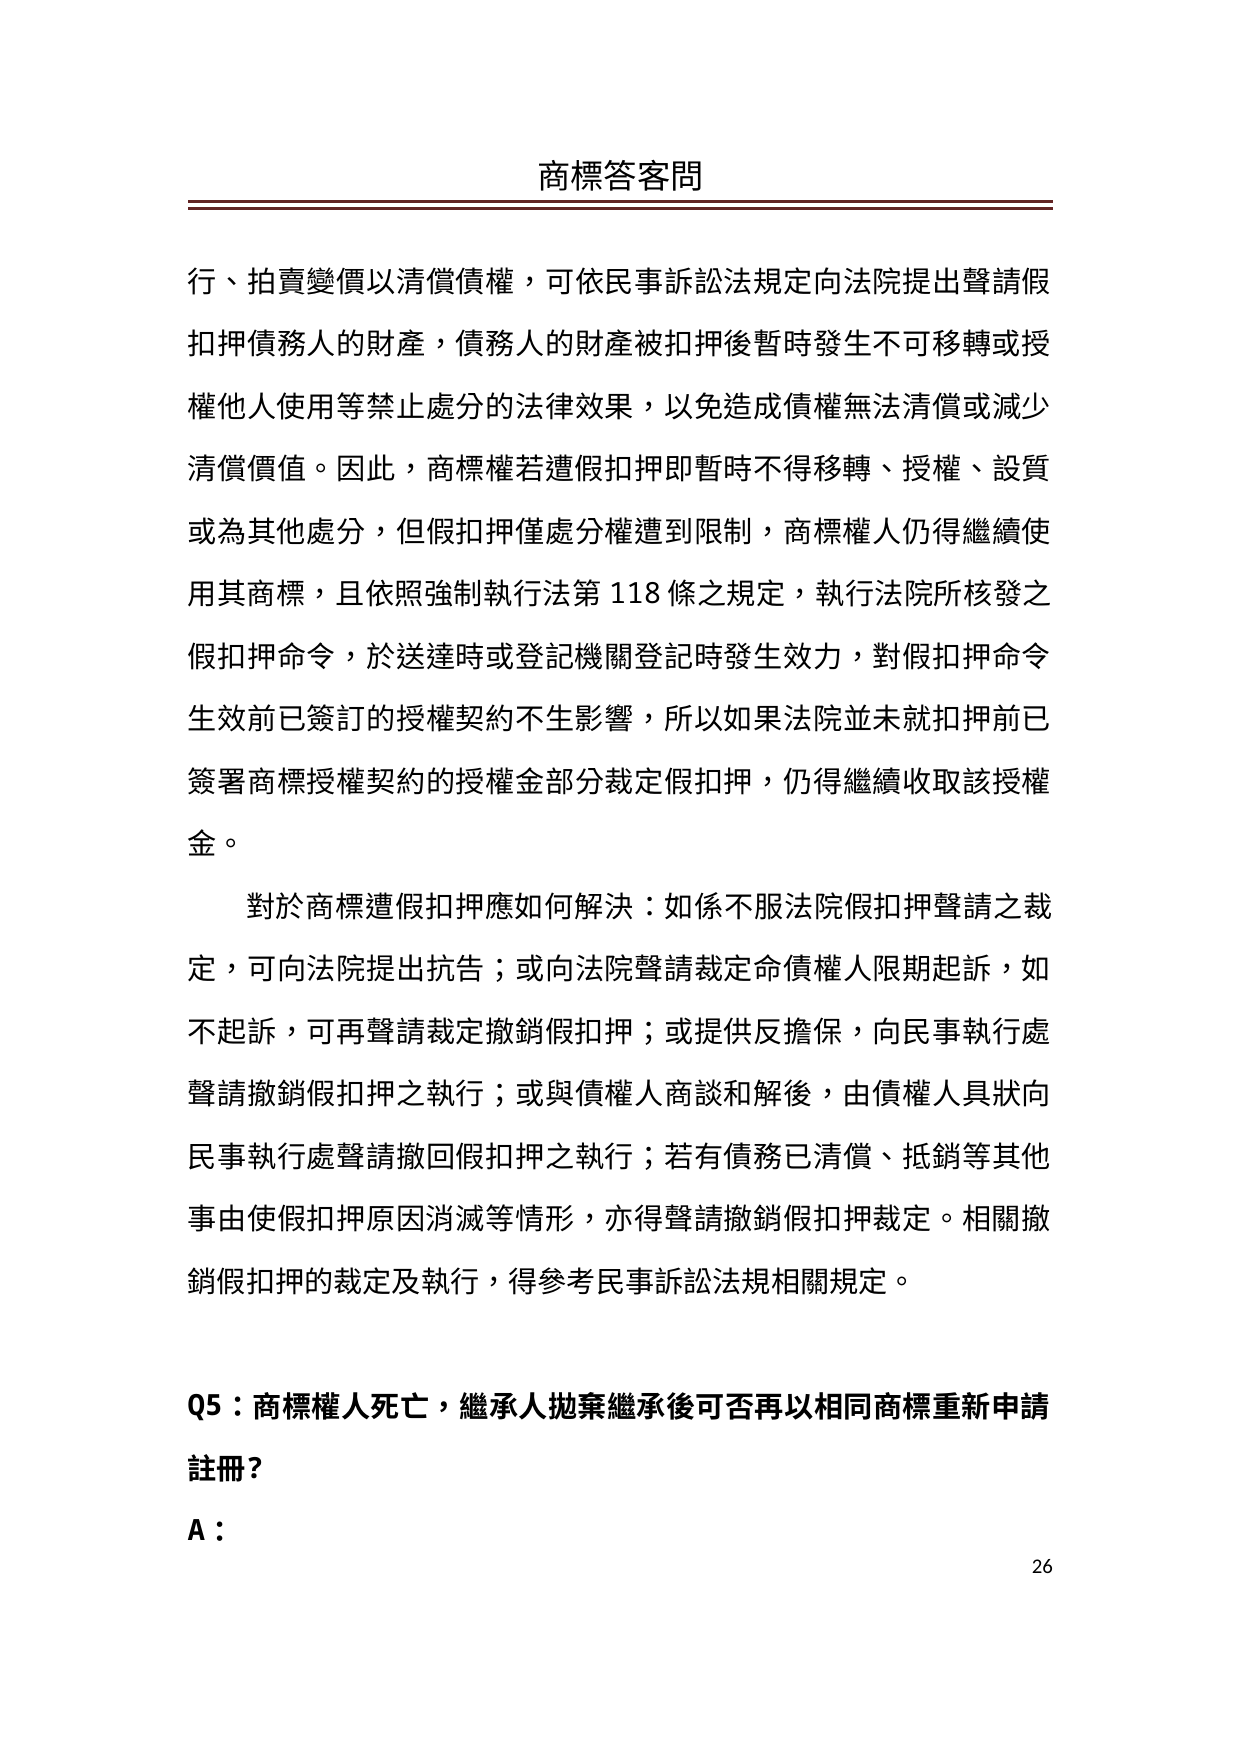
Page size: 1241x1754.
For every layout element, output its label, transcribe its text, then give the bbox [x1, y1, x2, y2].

text A： [187, 1488, 1053, 1550]
subtitle Q5：商標權人死亡，繼承人拋棄繼承後可否再以相同商標重新申請註冊? [187, 1363, 1053, 1488]
text 行、拍賣變價以清償債權，可依民事訴訟法規定向法院提出聲請假扣押債務人的財產，債務人的財產被扣押後暫時發生不可移轉或授權他人使用等禁止處分的法律效果，以免造成債權無法清償或減少清償價值。因此，商標權若遭假扣押即暫時不得移轉、授權、設質或為其他處分，但假扣押僅處分權遭到限制，商標權人仍得繼續使用其商標，且依照強制執行法第118條之規定，執行法院所核發之假扣押命令，於送達時或登記機關登記時發生效力，對假扣押命令生效前已簽訂的授權契約不生影響，所以如果法院並未就扣押前已簽署商標授權契約的授權金部分裁定假扣押，仍得繼續收取該授權金。 [187, 238, 1053, 863]
text 對於商標遭假扣押應如何解決：如係不服法院假扣押聲請之裁定，可向法院提出抗告；或向法院聲請裁定命債權人限期起訴，如不起訴，可再聲請裁定撤銷假扣押；或提供反擔保，向民事執行處聲請撤銷假扣押之執行；或與債權人商談和解後，由債權人具狀向民事執行處聲請撤回假扣押之執行；若有債務已清償、抵銷等其他事由使假扣押原因消滅等情形，亦得聲請撤銷假扣押裁定。相關撤銷假扣押的裁定及執行，得參考民事訴訟法規相關規定。 [187, 863, 1053, 1300]
